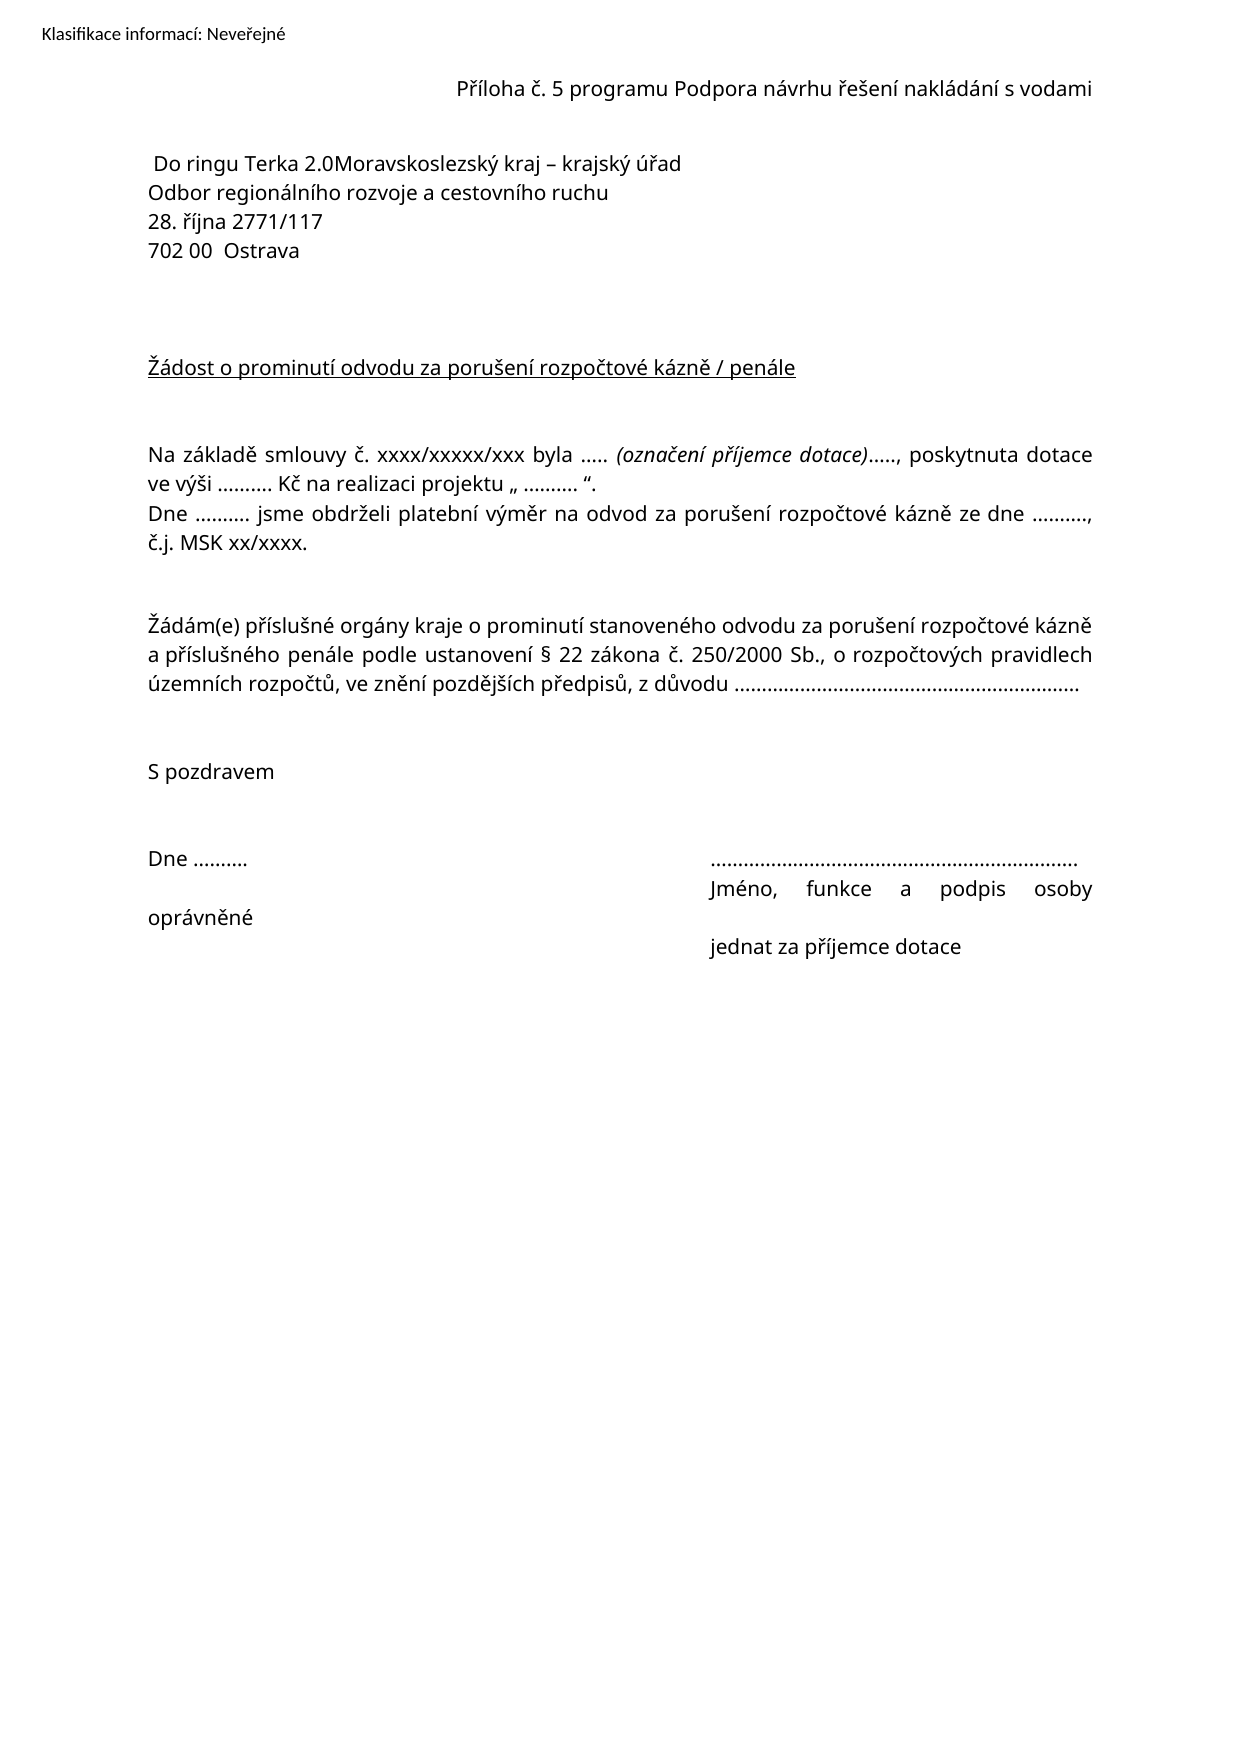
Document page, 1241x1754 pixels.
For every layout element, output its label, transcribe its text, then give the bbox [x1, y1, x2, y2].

text Do ringu Terka 2.0Moravskoslezský kraj – krajský úřad [148, 148, 1093, 177]
text 28. října 2771/117 [148, 206, 1093, 235]
text Dne ………. …………………………………………………………. [148, 843, 1093, 873]
text Dne ………. jsme obdrželi platební výměr na odvod za porušení rozpočtové kázně ze dne ………., č.j. MSK xx/xxxx. [148, 498, 1093, 556]
text Žádost o prominutí odvodu za porušení rozpočtové kázně / penále [148, 352, 1093, 381]
text 702 00 Ostrava [148, 235, 1093, 264]
text Žádám(e) příslušné orgány kraje o prominutí stanoveného odvodu za porušení rozpočtové kázně a příslušného penále podle ustanovení § 22 zákona č. 250/2000 Sb., o rozpočtových pravidlech územních rozpočtů, ve znění pozdějších předpisů, z důvodu ……………………………………………………… [148, 610, 1093, 698]
text Na základě smlouvy č. xxxx/xxxxx/xxx byla ….. (označení příjemce dotace)….., poskytnuta dotace ve výši ………. Kč na realizaci projektu „ ………. “. [148, 439, 1093, 498]
text jednat za příjemce dotace [148, 931, 1093, 960]
text Odbor regionálního rozvoje a cestovního ruchu [148, 177, 1093, 206]
text S pozdravem [148, 756, 1093, 785]
text Jméno, funkce a podpis osoby oprávněné [148, 873, 1093, 931]
